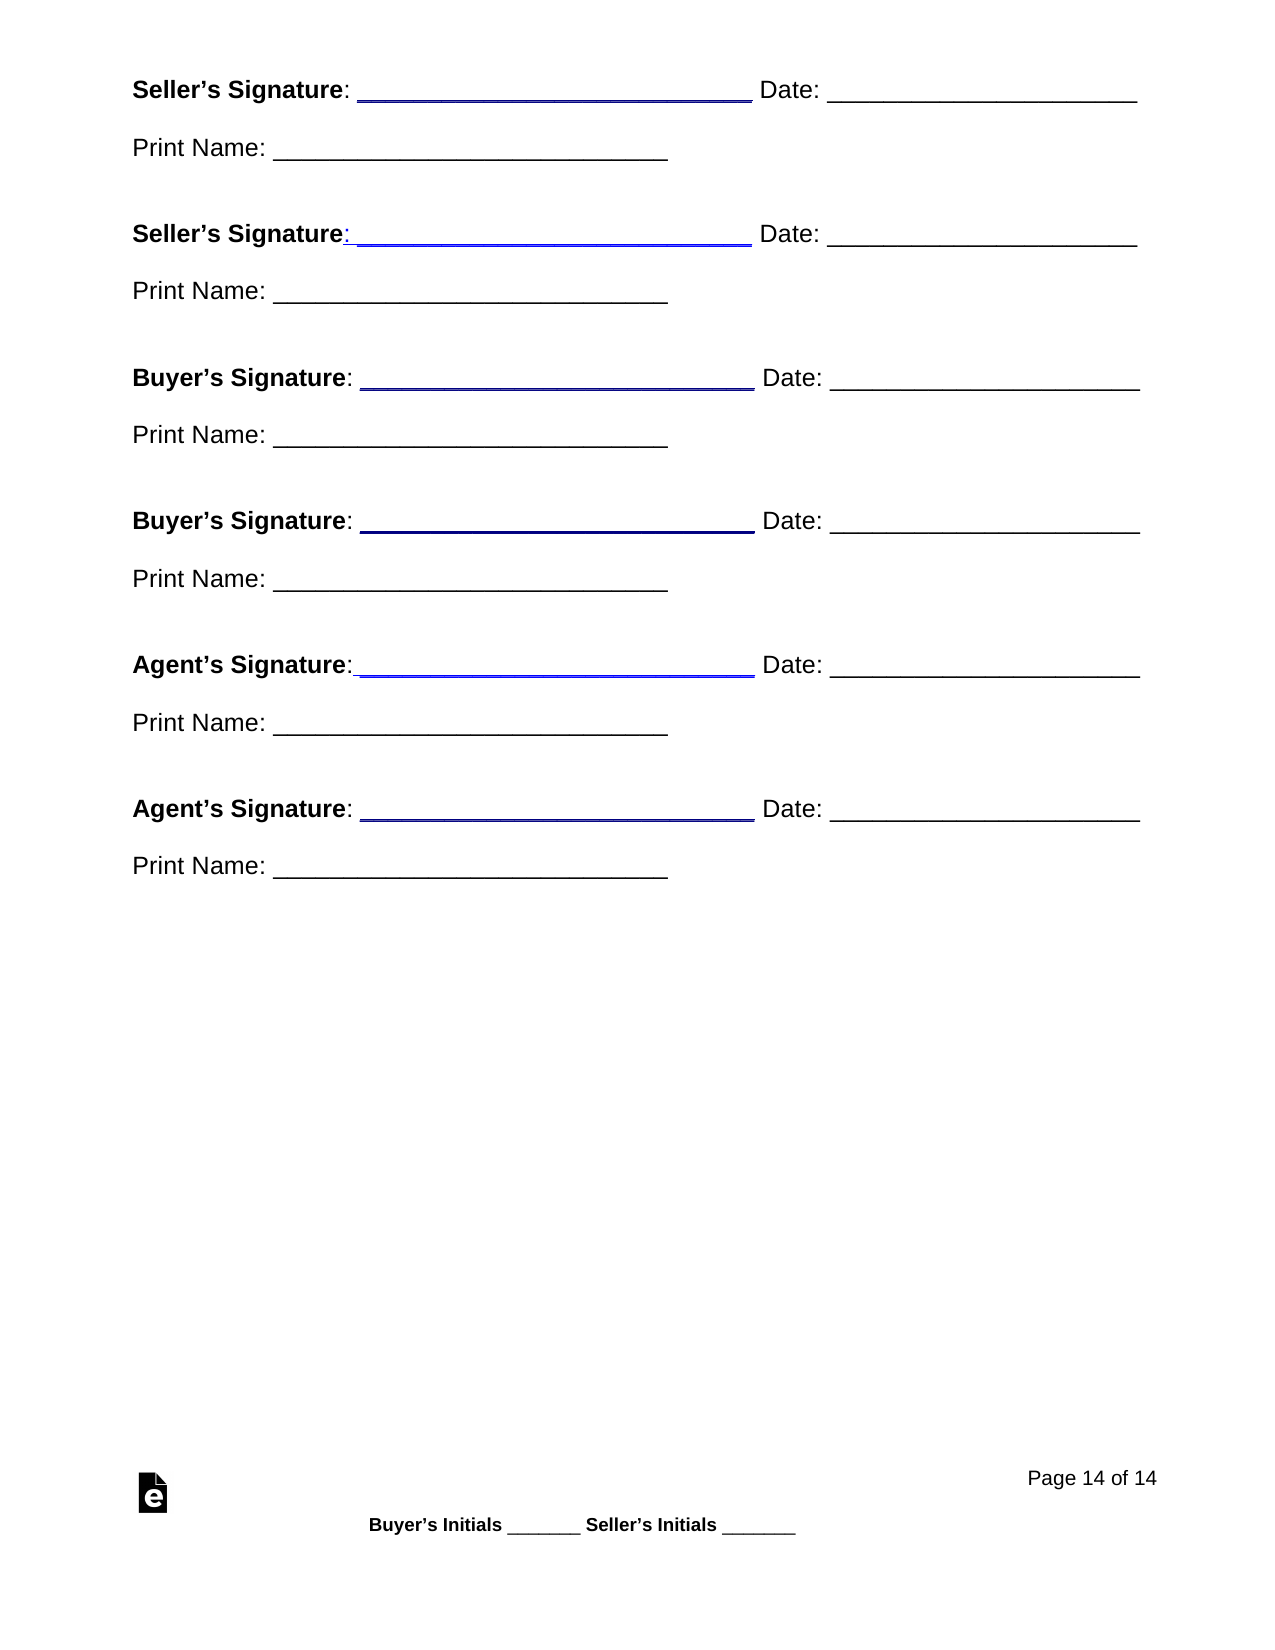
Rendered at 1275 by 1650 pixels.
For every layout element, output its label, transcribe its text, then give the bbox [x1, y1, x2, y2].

text Buyer’s Signature: ____________________________ Date: ______________________ [132, 506, 1143, 535]
text Print Name: ____________________________ [132, 420, 1143, 449]
text Print Name: ____________________________ [132, 707, 1143, 736]
text Seller’s Signature: ____________________________ Date: ______________________ [132, 75, 1143, 104]
text Print Name: ____________________________ [132, 851, 1143, 880]
text Print Name: ____________________________ [132, 132, 1143, 161]
text Seller’s Signature: ____________________________ Date: ______________________ [132, 219, 1143, 247]
text Print Name: ____________________________ [132, 276, 1143, 305]
text Buyer’s Signature: ____________________________ Date: ______________________ [132, 362, 1143, 391]
text Print Name: ____________________________ [132, 564, 1143, 592]
text Agent’s Signature: ____________________________ Date: ______________________ [132, 650, 1143, 679]
text Agent’s Signature: ____________________________ Date: ______________________ [132, 794, 1143, 822]
